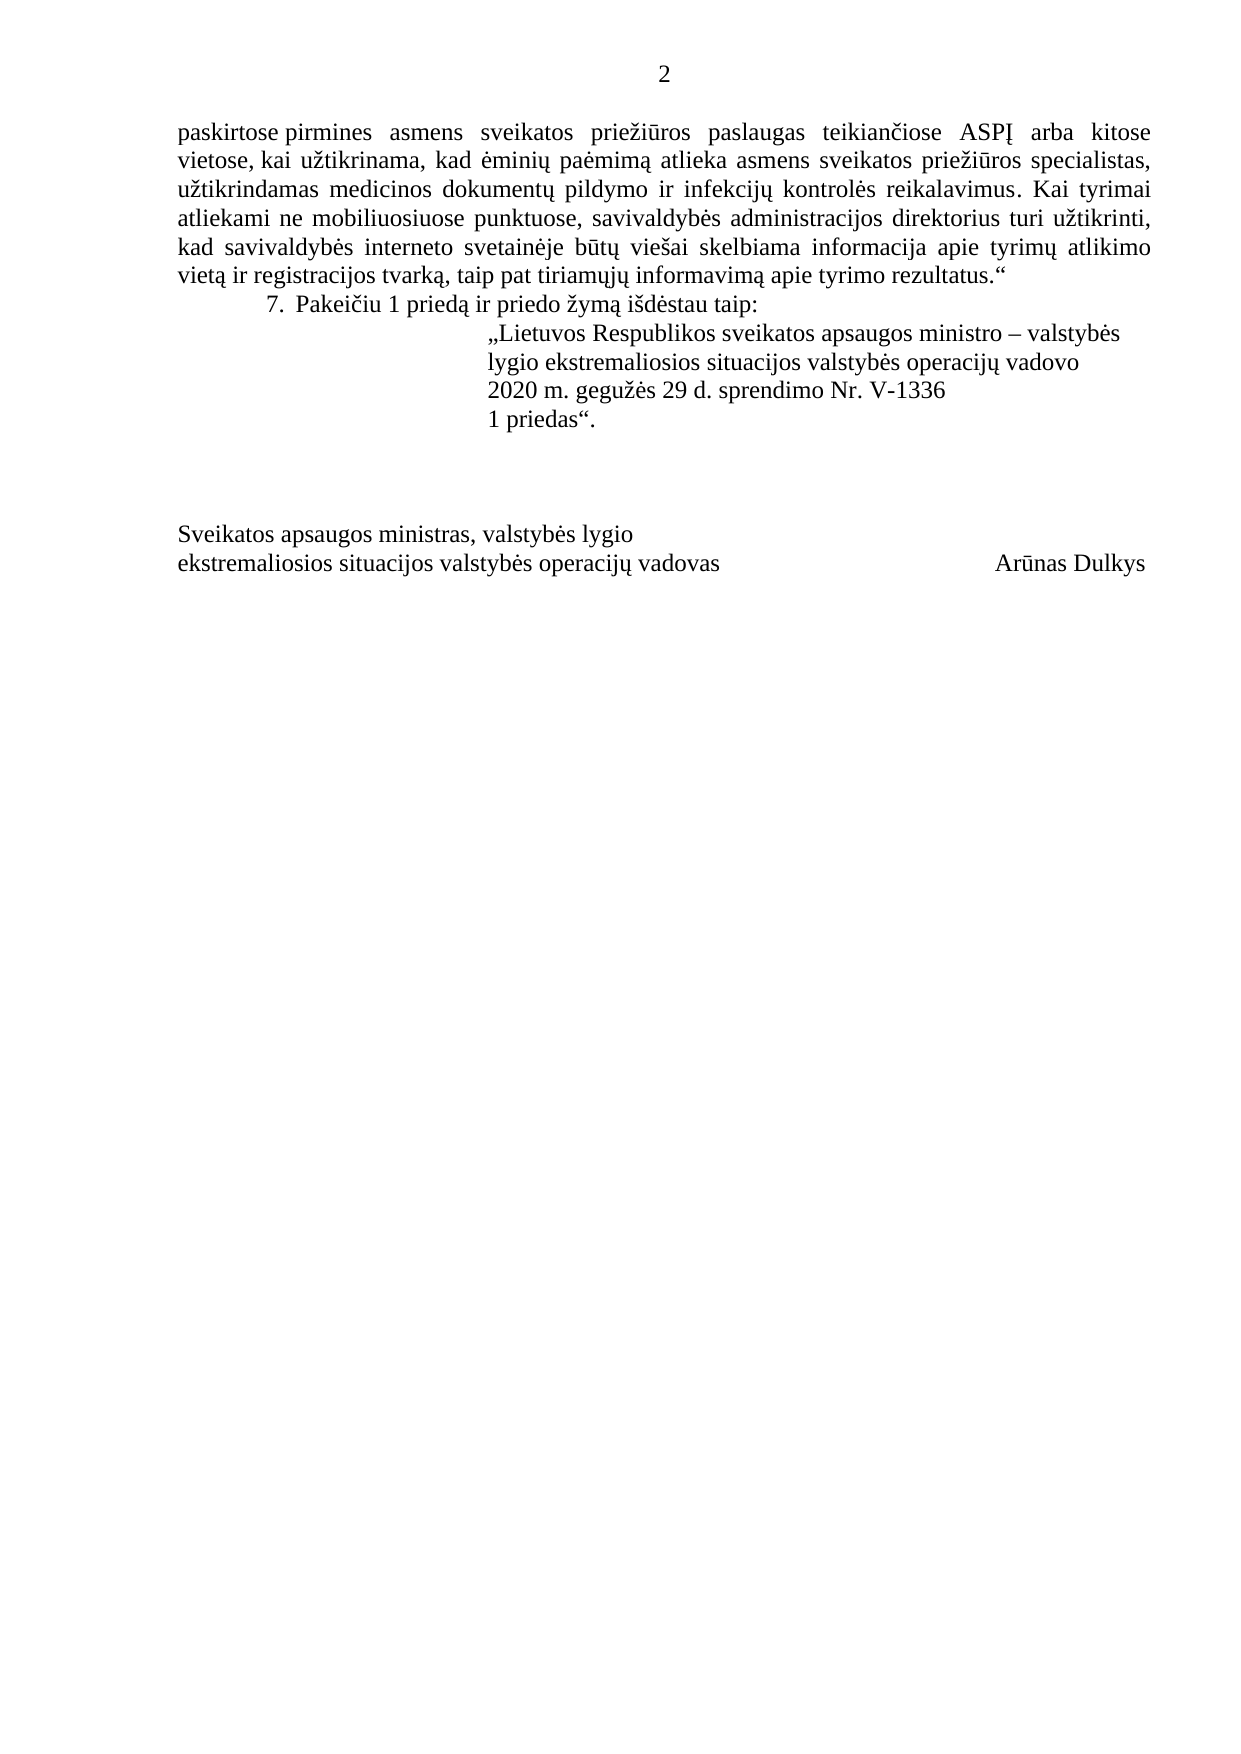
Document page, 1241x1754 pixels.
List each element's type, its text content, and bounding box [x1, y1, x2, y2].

text ekstremaliosios situacijos valstybės operacijų vadovas Arūnas Dulkys [177, 548, 1152, 577]
text Sveikatos apsaugos ministras, valstybės lygio [177, 519, 1152, 548]
text 2020 m. gegužės 29 d. sprendimo Nr. V-1336 [487, 375, 1152, 404]
text 1 priedas“. [177, 404, 1152, 433]
text paskirtose pirmines asmens sveikatos priežiūros paslaugas teikiančiose ASPĮ arba kitose vietose, kai užtikrinama, kad ėminių paėmimą atlieka asmens sveikatos priežiūros specialistas, užtikrindamas medicinos dokumentų pildymo ir infekcijų kontrolės reikalavimus. Kai tyrimai atliekami ne mobiliuosiuose punktuose, savivaldybės administracijos direktorius turi užtikrinti, kad savivaldybės interneto svetainėje būtų viešai skelbiama informacija apie tyrimų atlikimo vietą ir registracijos tvarką, taip pat tiriamųjų informavimą apie tyrimo rezultatus.“ [177, 117, 1152, 289]
text lygio ekstremaliosios situacijos valstybės operacijų vadovo [487, 347, 1152, 375]
text „Lietuvos Respublikos sveikatos apsaugos ministro – valstybės [487, 318, 1152, 347]
text 7. Pakeičiu 1 priedą ir priedo žymą išdėstau taip: [177, 289, 1152, 318]
